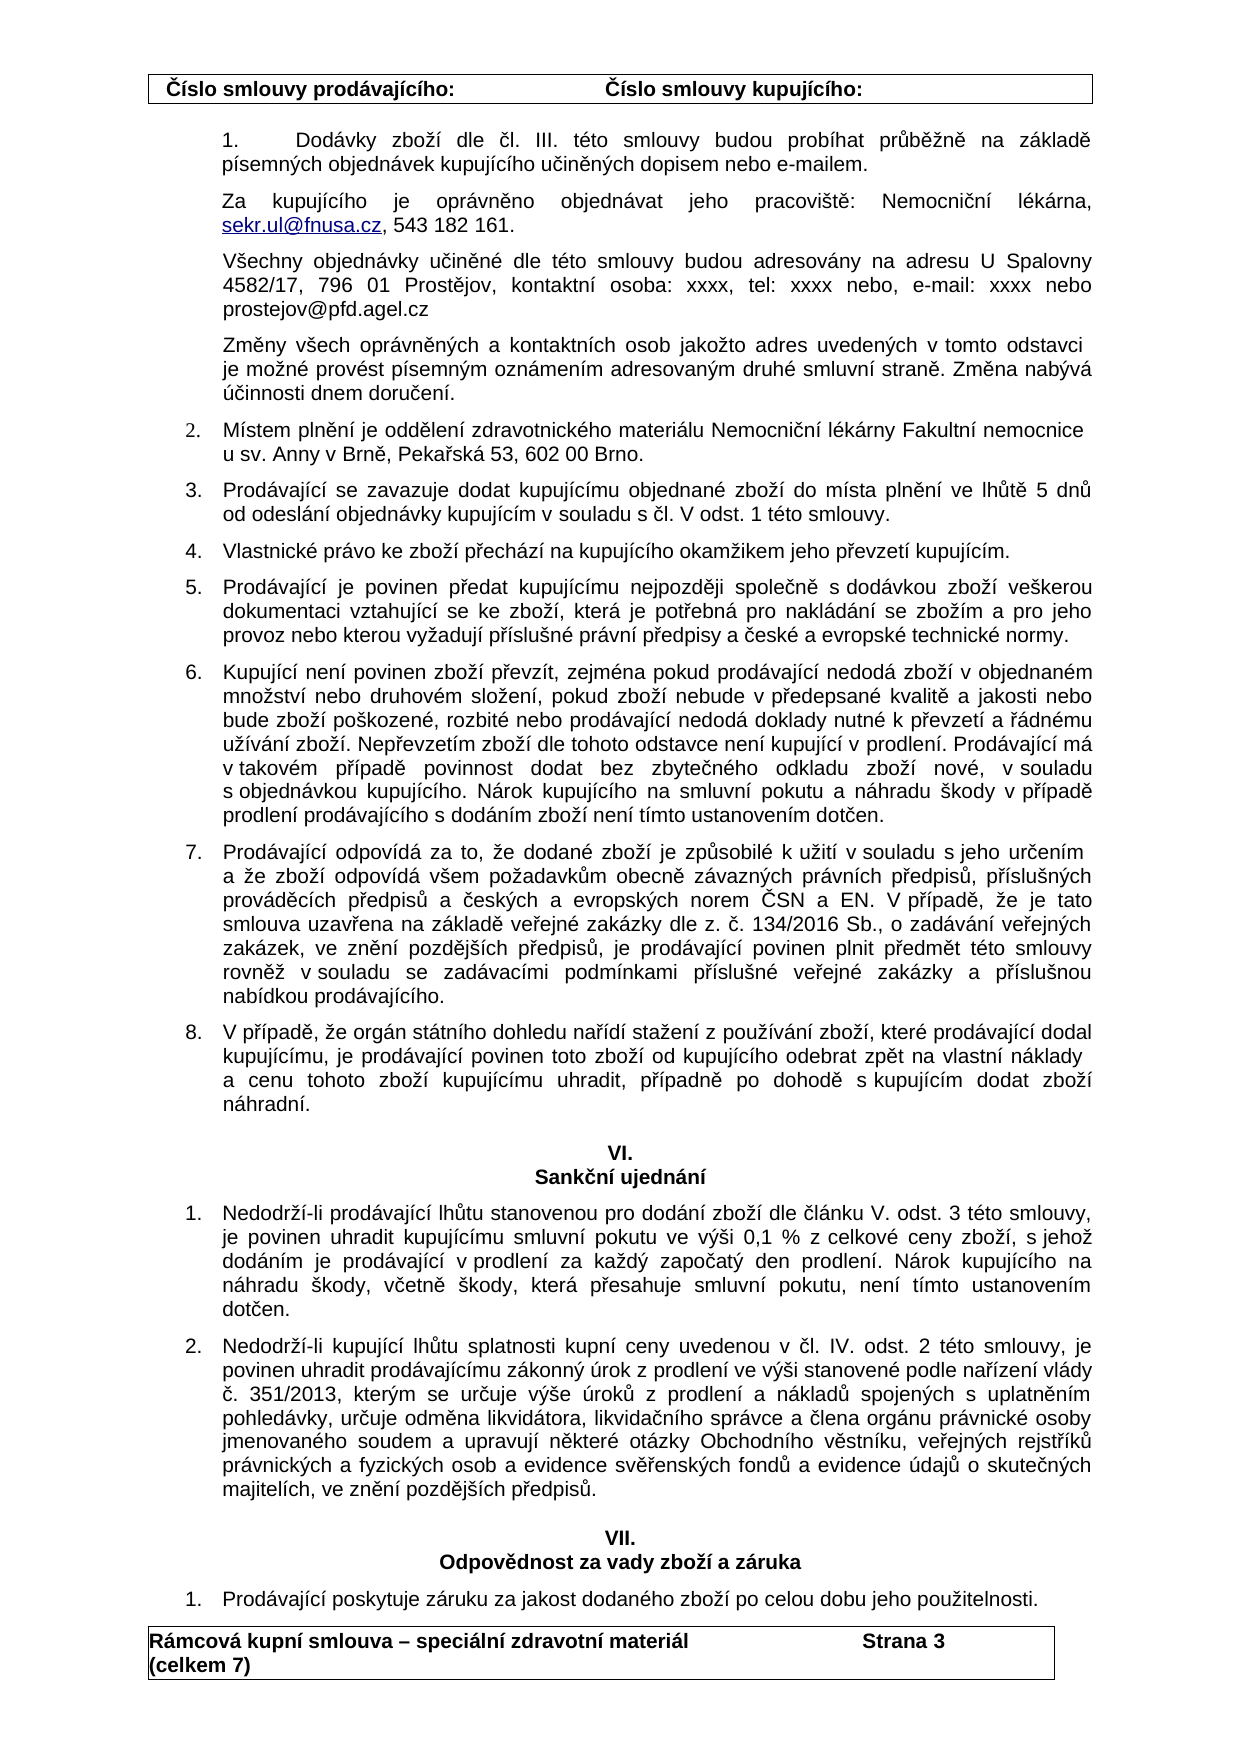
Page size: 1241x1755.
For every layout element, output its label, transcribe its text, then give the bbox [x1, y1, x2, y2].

list Prodávající se zavazuje dodat kupujícímu objednané zboží do místa plnění ve lhůtě 5 dnů od odeslání objednávky kupujícím v souladu s čl. V odst. 1 této smlouvy. [185, 478, 1093, 526]
list Vlastnické právo ke zboží přechází na kupujícího okamžikem jeho převzetí kupujícím. [185, 539, 1093, 563]
list Prodávající poskytuje záruku za jakost dodaného zboží po celou dobu jeho použitelnosti. [185, 1587, 1093, 1611]
text VI. [148, 1141, 1093, 1165]
subtitle Sankční ujednání [148, 1165, 1093, 1189]
text VII. [148, 1526, 1093, 1550]
list V případě, že orgán státního dohledu nařídí stažení z používání zboží, které prodávající dodal kupujícímu, je prodávající povinen toto zboží od kupujícího odebrat zpět na vlastní náklady a cenu tohoto zboží kupujícímu uhradit, případně po dohodě s kupujícím dodat zboží náhradní. [185, 1020, 1093, 1116]
list Dodávky zboží dle čl. III. této smlouvy budou probíhat průběžně na základě písemných objednávek kupujícího učiněných dopisem nebo e-mailem. [222, 128, 1093, 176]
list Nedodrží-li prodávající lhůtu stanovenou pro dodání zboží dle článku V. odst. 3 této smlouvy, je povinen uhradit kupujícímu smluvní pokutu ve výši 0,1 % z celkové ceny zboží, s jehož dodáním je prodávající v prodlení za každý započatý den prodlení. Nárok kupujícího na náhradu škody, včetně škody, která přesahuje smluvní pokutu, není tímto ustanovením dotčen. [185, 1201, 1093, 1321]
list Místem plnění je oddělení zdravotnického materiálu Nemocniční lékárny Fakultní nemocnice u sv. Anny v Brně, Pekařská 53, 602 00 Brno. [185, 418, 1093, 466]
subtitle Odpovědnost za vady zboží a záruka [148, 1550, 1093, 1574]
text Za kupujícího je oprávněno objednávat jeho pracoviště: Nemocniční lékárna, sekr.ul@fnusa.cz, 543 182 161. [222, 188, 1093, 236]
text Všechny objednávky učiněné dle této smlouvy budou adresovány na adresu U Spalovny 4582/17, 796 01 Prostějov, kontaktní osoba: xxxx, tel: xxxx nebo, e-mail: xxxx nebo prostejov@pfd.agel.cz [223, 249, 1093, 321]
list Kupující není povinen zboží převzít, zejména pokud prodávající nedodá zboží v objednaném množství nebo druhovém složení, pokud zboží nebude v předepsané kvalitě a jakosti nebo bude zboží poškozené, rozbité nebo prodávající nedodá doklady nutné k převzetí a řádnému užívání zboží. Nepřevzetím zboží dle tohoto odstavce není kupující v prodlení. Prodávající má v takovém případě povinnost dodat bez zbytečného odkladu zboží nové, v souladu s objednávkou kupujícího. Nárok kupujícího na smluvní pokutu a náhradu škody v případě prodlení prodávajícího s dodáním zboží není tímto ustanovením dotčen. [185, 659, 1093, 827]
text Změny všech oprávněných a kontaktních osob jakožto adres uvedených v tomto odstavci je možné provést písemným oznámením adresovaným druhé smluvní straně. Změna nabývá účinnosti dnem doručení. [223, 333, 1093, 405]
list Prodávající odpovídá za to, že dodané zboží je způsobilé k užití v souladu s jeho určením a že zboží odpovídá všem požadavkům obecně závazných právních předpisů, příslušných prováděcích předpisů a českých a evropských norem ČSN a EN. V případě, že je tato smlouva uzavřena na základě veřejné zakázky dle z. č. 134/2016 Sb., o zadávání veřejných zakázek, ve znění pozdějších předpisů, je prodávající povinen plnit předmět této smlouvy rovněž v souladu se zadávacími podmínkami příslušné veřejné zakázky a příslušnou nabídkou prodávajícího. [185, 840, 1093, 1007]
list Prodávající je povinen předat kupujícímu nejpozději společně s dodávkou zboží veškerou dokumentaci vztahující se ke zboží, která je potřebná pro nakládání se zbožím a pro jeho provoz nebo kterou vyžadují příslušné právní předpisy a české a evropské technické normy. [185, 575, 1093, 647]
list Nedodrží-li kupující lhůtu splatnosti kupní ceny uvedenou v čl. IV. odst. 2 této smlouvy, je povinen uhradit prodávajícímu zákonný úrok z prodlení ve výši stanovené podle nařízení vlády č. 351/2013, kterým se určuje výše úroků z prodlení a nákladů spojených s uplatněním pohledávky, určuje odměna likvidátora, likvidačního správce a člena orgánu právnické osoby jmenovaného soudem a upravují některé otázky Obchodního věstníku, veřejných rejstříků právnických a fyzických osob a evidence svěřenských fondů a evidence údajů o skutečných majitelích, ve znění pozdějších předpisů. [185, 1333, 1093, 1501]
